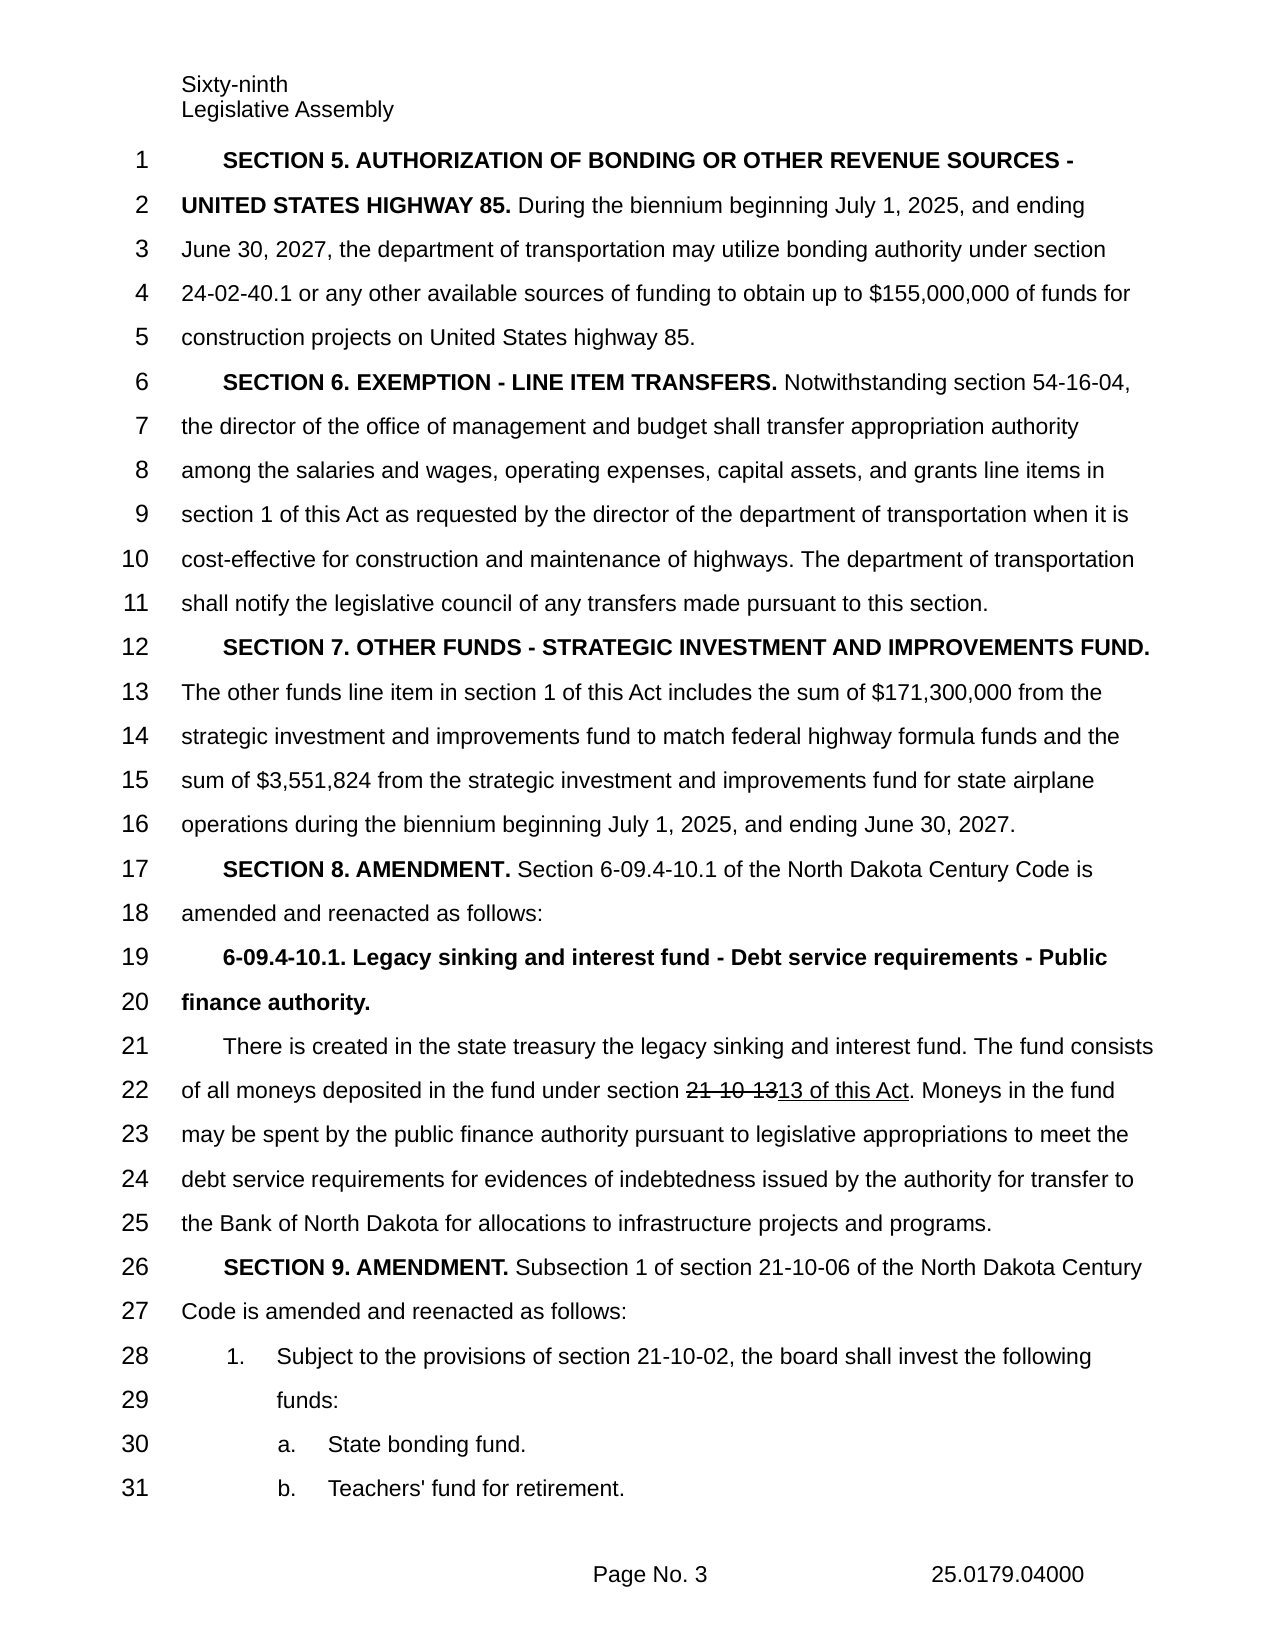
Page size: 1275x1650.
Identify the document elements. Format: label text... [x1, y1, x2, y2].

text 1. Subject to the provisions of section 21‑10‑02, the board shall invest the following funds: [181, 1329, 1154, 1417]
text SECTION 6. EXEMPTION - LINE ITEM TRANSFERS. Notwithstanding section 54‑16‑04, the director of the office of management and budget shall transfer appropriation authority among the salaries and wages, operating expenses, capital assets, and grants line items in section 1 of this Act as requested by the director of the department of transportation when it is cost-effective for construction and maintenance of highways. The department of transportation shall notify the legislative council of any transfers made pursuant to this section. [181, 355, 1154, 620]
text b. Teachers' fund for retirement. [181, 1461, 1154, 1506]
text SECTION 7. OTHER FUNDS - STRATEGIC INVESTMENT AND IMPROVEMENTS FUND. The other funds line item in section 1 of this Act includes the sum of $171,300,000 from the strategic investment and improvements fund to match federal highway formula funds and the sum of $3,551,824 from the strategic investment and improvements fund for state airplane operations during the biennium beginning July 1, 2025, and ending June 30, 2027. [181, 620, 1154, 842]
text a. State bonding fund. [181, 1417, 1154, 1461]
text SECTION 8. AMENDMENT. Section 6‑09.4‑10.1 of the North Dakota Century Code is amended and reenacted as follows: [181, 842, 1154, 930]
subtitle 6‑09.4‑10.1. Legacy sinking and interest fund ‑ Debt service requirements ‑ Public finance authority. [181, 930, 1154, 1019]
text SECTION 9. AMENDMENT. Subsection 1 of section 21‑10‑06 of the North Dakota Century Code is amended and reenacted as follows: [181, 1240, 1154, 1329]
text There is created in the state treasury the legacy sinking and interest fund. The fund consists of all moneys deposited in the fund under section 21‑10‑1313 of this Act. Moneys in the fund may be spent by the public finance authority pursuant to legislative appropriations to meet the debt service requirements for evidences of indebtedness issued by the authority for transfer to the Bank of North Dakota for allocations to infrastructure projects and programs. [181, 1019, 1154, 1240]
text SECTION 5. AUTHORIZATION OF BONDING OR OTHER REVENUE SOURCES - UNITED STATES HIGHWAY 85. During the biennium beginning July 1, 2025, and ending June 30, 2027, the department of transportation may utilize bonding authority under section 24‑02‑40.1 or any other available sources of funding to obtain up to $155,000,000 of funds for construction projects on United States highway 85. [181, 133, 1154, 355]
